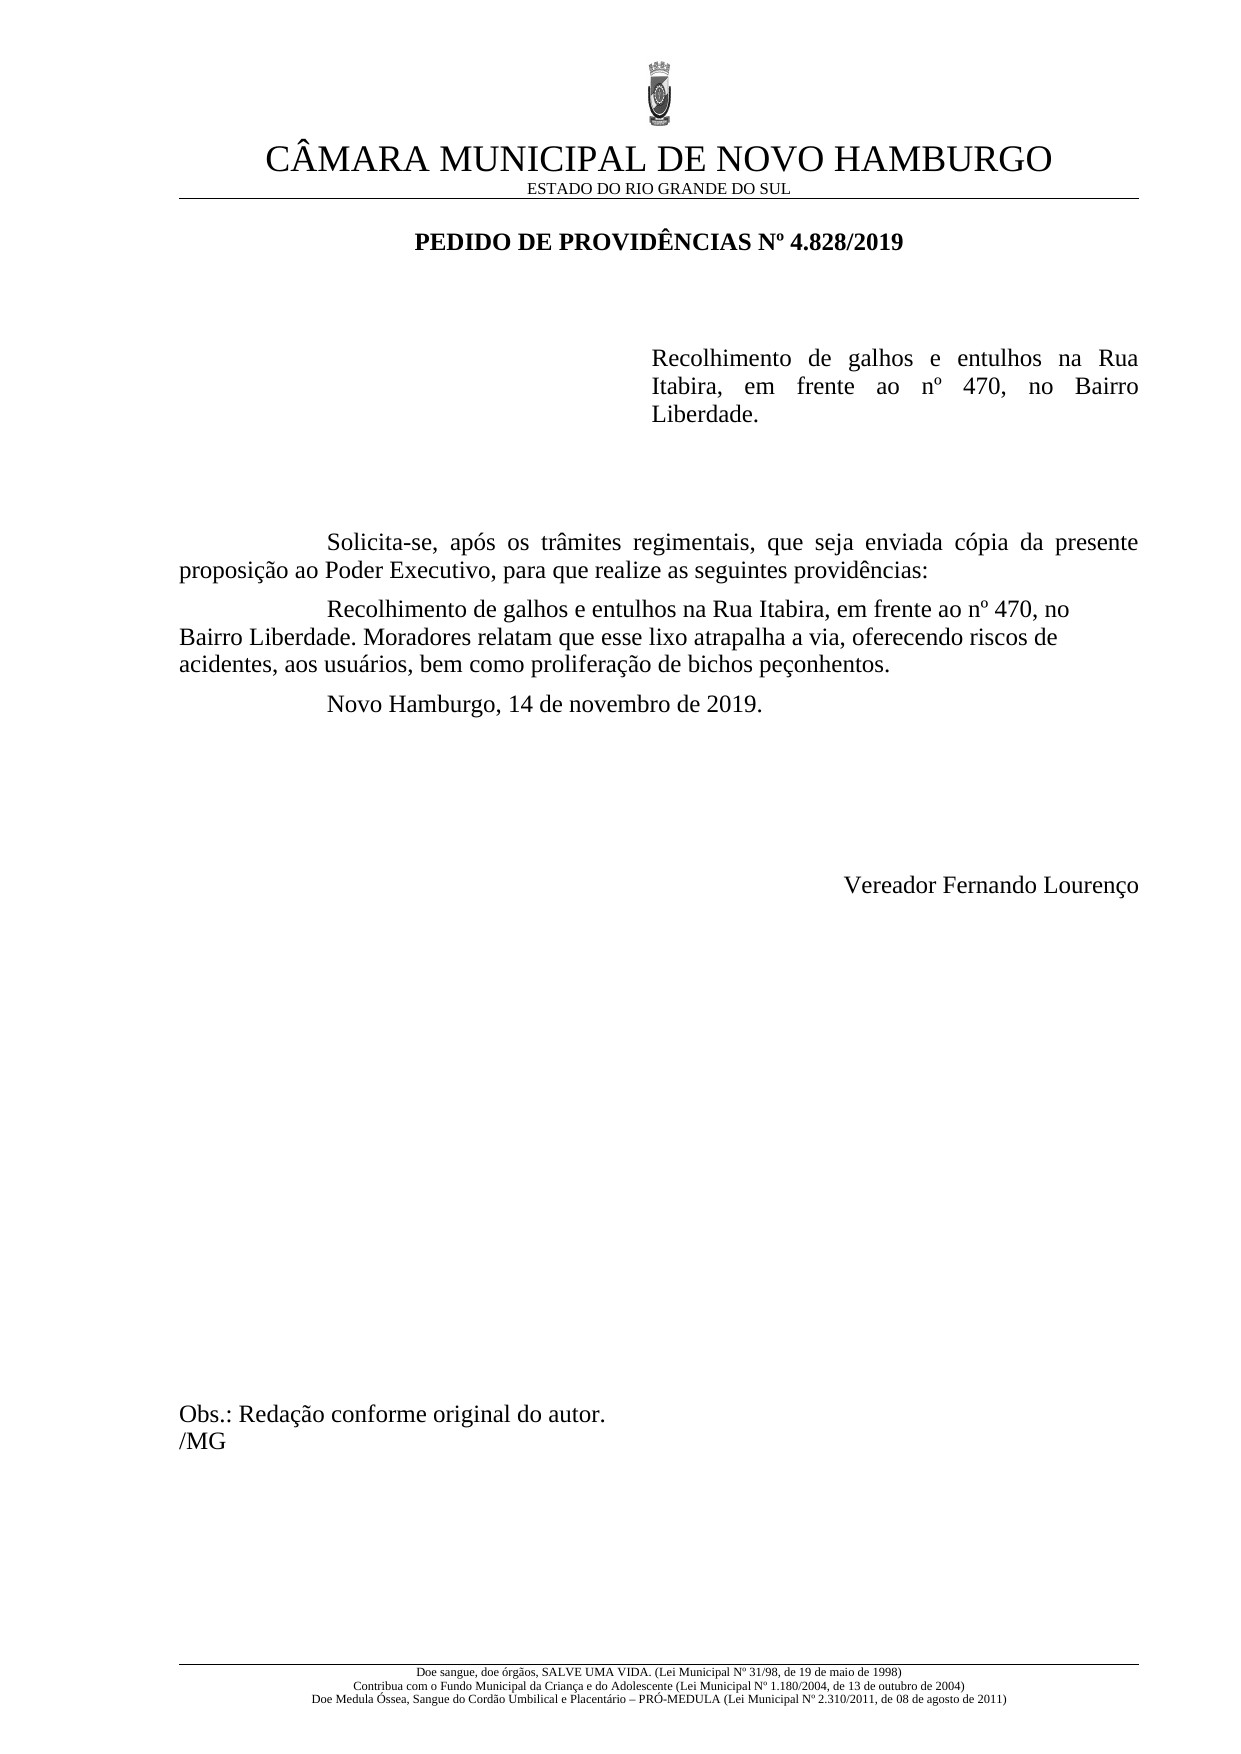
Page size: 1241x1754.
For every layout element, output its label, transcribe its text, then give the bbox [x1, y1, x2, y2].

text Solicita-se, após os trâmites regimentais, que seja enviada cópia da presente proposição ao Poder Executivo, para que realize as seguintes providências: [179, 528, 1139, 583]
text PEDIDO DE PROVIDÊNCIAS Nº 4.828/2019 [179, 228, 1139, 256]
text Recolhimento de galhos e entulhos na Rua Itabira, em frente ao nº 470, no Bairro Liberdade. [651, 344, 1139, 428]
text Novo Hamburgo, 14 de novembro de 2019. [179, 690, 1139, 718]
text Vereador Fernando Lourenço [179, 872, 1139, 899]
text Obs.: Redação conforme original do autor. [179, 1400, 1139, 1427]
text Recolhimento de galhos e entulhos na Rua Itabira, em frente ao nº 470, no Bairro Liberdade. Moradores relatam que esse lixo atrapalha a via, oferecendo riscos de acidentes, aos usuários, bem como proliferação de bichos peçonhentos. [179, 595, 1139, 678]
text /MG [179, 1427, 1139, 1455]
